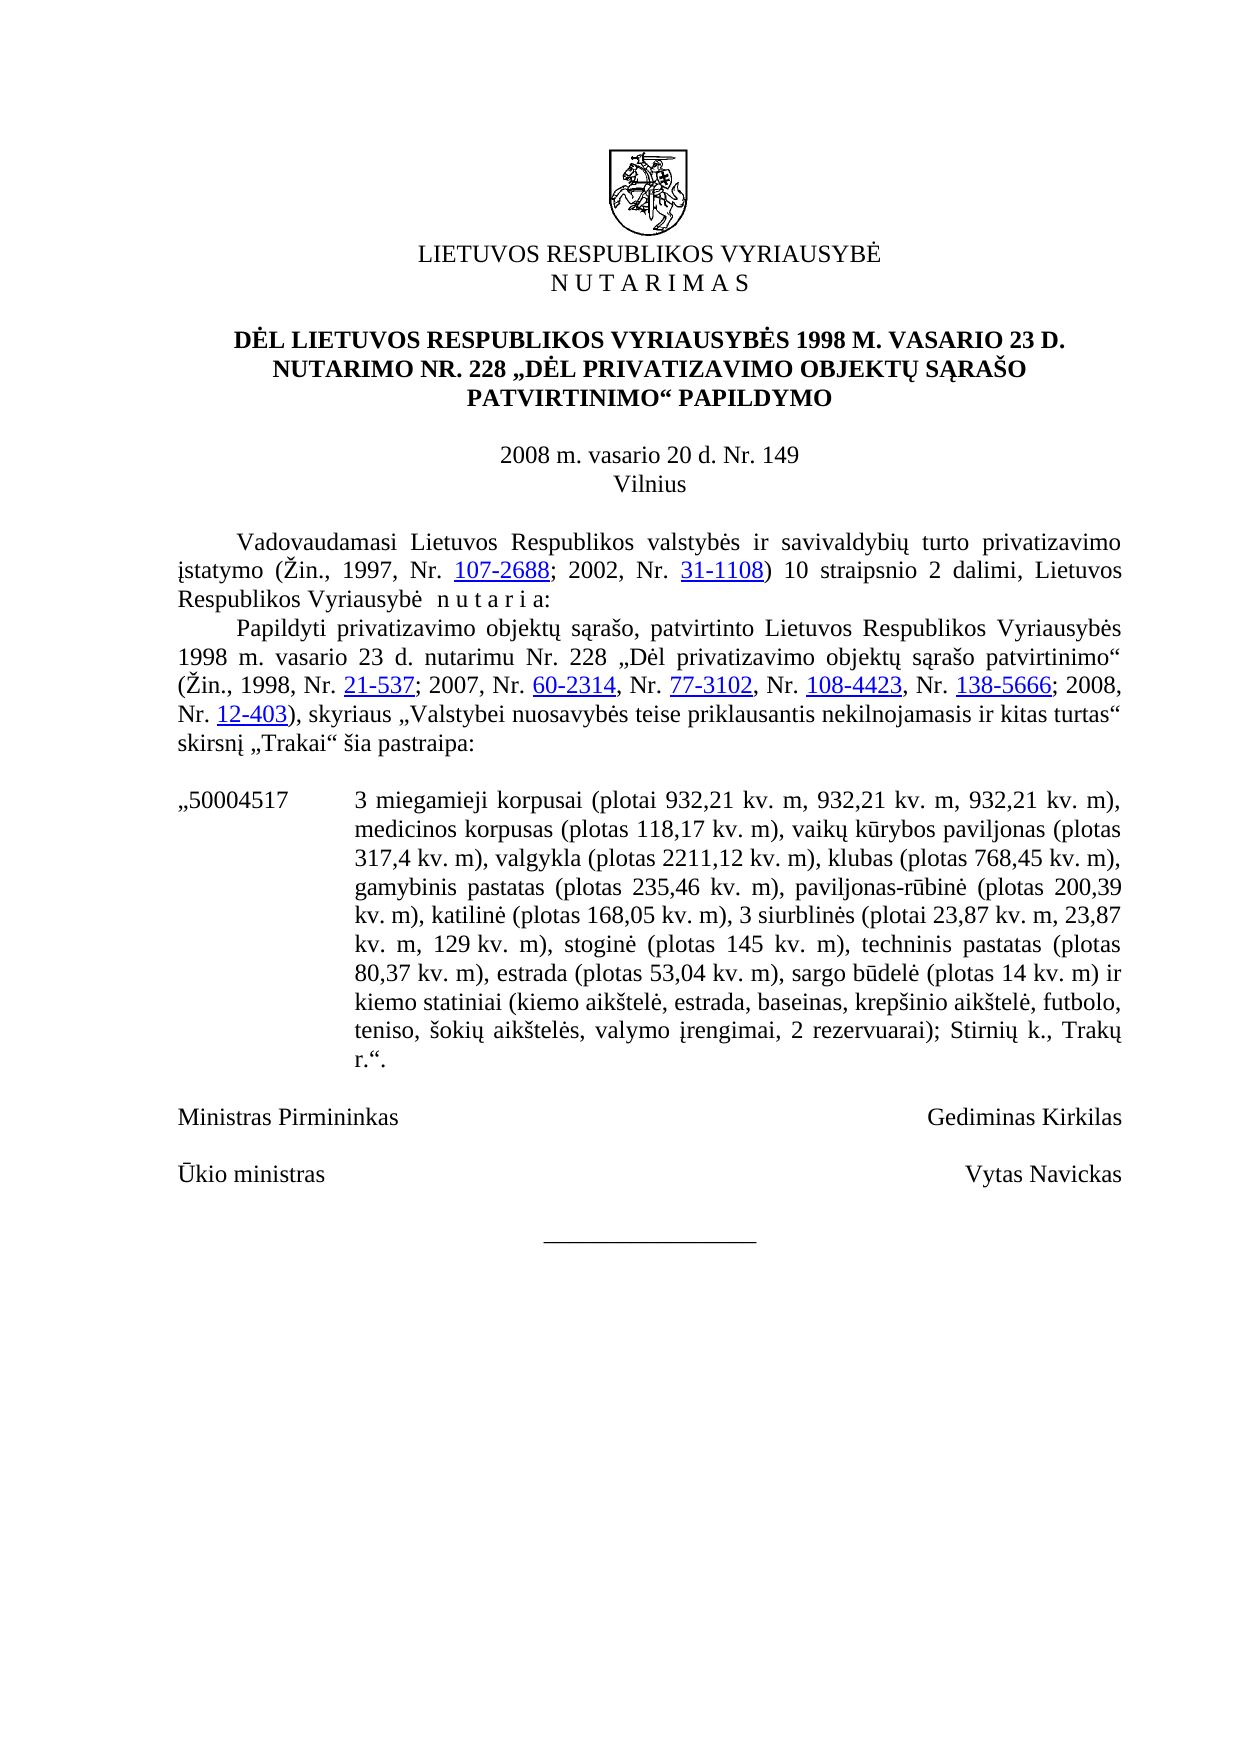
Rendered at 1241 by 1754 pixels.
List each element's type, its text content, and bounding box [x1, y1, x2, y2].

text NUTARIMAS [177, 268, 1122, 297]
text Vilnius [177, 469, 1122, 498]
text „50004517 3 miegamieji korpusai (plotai 932,21 kv. m, 932,21 kv. m, 932,21 kv. m), medicinos korpusas (plotas 118,17 kv. m), vaikų kūrybos paviljonas (plotas 317,4 kv. m), valgykla (plotas 2211,12 kv. m), klubas (plotas 768,45 kv. m), gamybinis pastatas (plotas 235,46 kv. m), paviljonas-rūbinė (plotas 200,39 kv. m), katilinė (plotas 168,05 kv. m), 3 siurblinės (plotai 23,87 kv. m, 23,87 kv. m, 129 kv. m), stoginė (plotas 145 kv. m), techninis pastatas (plotas 80,37 kv. m), estrada (plotas 53,04 kv. m), sargo būdelė (plotas 14 kv. m) ir kiemo statiniai (kiemo aikštelė, estrada, baseinas, krepšinio aikštelė, futbolo, teniso, šokių aikštelės, valymo įrengimai, 2 rezervuarai); Stirnių k., Trakų r.“. [177, 785, 1122, 1073]
text Papildyti privatizavimo objektų sąrašo, patvirtinto Lietuvos Respublikos Vyriausybės 1998 m. vasario 23 d. nutarimu Nr. 228 „Dėl privatizavimo objektų sąrašo patvirtinimo“ (Žin., 1998, Nr. 21-537; 2007, Nr. 60-2314, Nr. 77-3102, Nr. 108-4423, Nr. 138-5666; 2008, Nr. 12-403), skyriaus „Valstybei nuosavybės teise priklausantis nekilnojamasis ir kitas turtas“ skirsnį „Trakai“ šia pastraipa: [177, 613, 1122, 757]
text Vadovaudamasi Lietuvos Respublikos valstybės ir savivaldybių turto privatizavimo įstatymo (Žin., 1997, Nr. 107-2688; 2002, Nr. 31-1108) 10 straipsnio 2 dalimi, Lietuvos Respublikos Vyriausybė nutaria: [177, 527, 1122, 613]
text Lietuvos Respublikos Vyriausybė [177, 239, 1122, 268]
text DĖL LIETUVOS RESPUBLIKOS VYRIAUSYBĖS 1998 M. VASARIO 23 D. NUTARIMO NR. 228 „DĖL PRIVATIZAVIMO OBJEKTŲ SĄRAŠO PATVIRTINIMO“ PAPILDYMO [177, 325, 1122, 412]
text Ūkio ministras Vytas Navickas [177, 1159, 1122, 1188]
text Ministras Pirmininkas Gediminas Kirkilas [177, 1102, 1122, 1130]
text _________________ [177, 1217, 1122, 1245]
text 2008 m. vasario 20 d. Nr. 149 [177, 440, 1122, 469]
